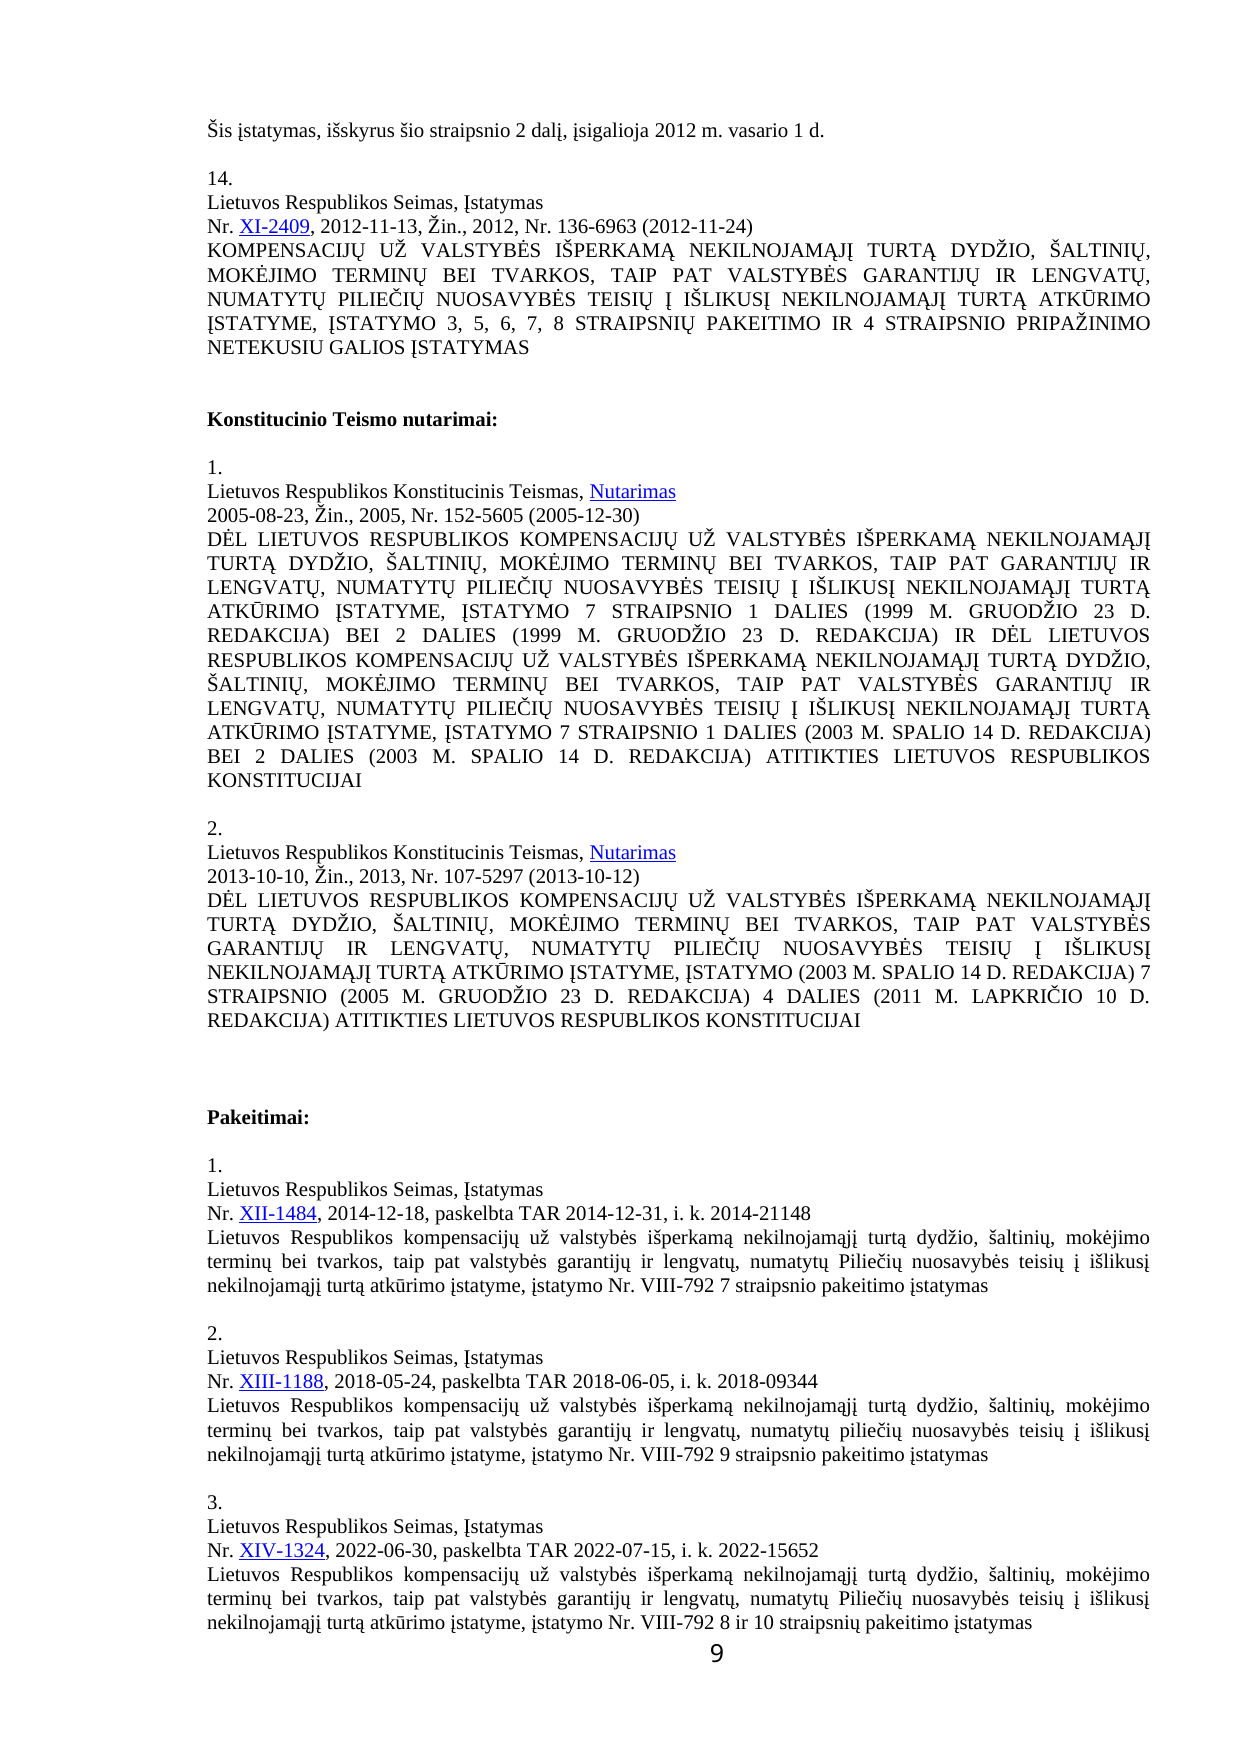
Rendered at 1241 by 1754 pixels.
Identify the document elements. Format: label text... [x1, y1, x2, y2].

text Konstitucinio Teismo nutarimai: [207, 407, 1152, 431]
text DĖL LIETUVOS RESPUBLIKOS KOMPENSACIJŲ UŽ VALSTYBĖS IŠPERKAMĄ NEKILNOJAMĄJĮ TURTĄ DYDŽIO, ŠALTINIŲ, MOKĖJIMO TERMINŲ BEI TVARKOS, TAIP PAT VALSTYBĖS GARANTIJŲ IR LENGVATŲ, NUMATYTŲ PILIEČIŲ NUOSAVYBĖS TEISIŲ Į IŠLIKUSĮ NEKILNOJAMĄJĮ TURTĄ ATKŪRIMO ĮSTATYME, ĮSTATYMO (2003 M. SPALIO 14 D. REDAKCIJA) 7 STRAIPSNIO (2005 M. GRUODŽIO 23 D. REDAKCIJA) 4 DALIES (2011 M. LAPKRIČIO 10 D. REDAKCIJA) ATITIKTIES LIETUVOS RESPUBLIKOS KONSTITUCIJAI [207, 888, 1152, 1032]
text Lietuvos Respublikos Seimas, Įstatymas [207, 1514, 1152, 1538]
text Nr. XIV-1324, 2022-06-30, paskelbta TAR 2022-07-15, i. k. 2022-15652 [207, 1538, 1152, 1562]
text Lietuvos Respublikos Seimas, Įstatymas [207, 190, 1152, 214]
text Šis įstatymas, išskyrus šio straipsnio 2 dalį, įsigalioja 2012 m. vasario 1 d. [207, 118, 1152, 142]
text KOMPENSACIJŲ UŽ VALSTYBĖS IŠPERKAMĄ NEKILNOJAMĄJĮ TURTĄ DYDŽIO, ŠALTINIŲ, MOKĖJIMO TERMINŲ BEI TVARKOS, TAIP PAT VALSTYBĖS GARANTIJŲ IR LENGVATŲ, NUMATYTŲ PILIEČIŲ NUOSAVYBĖS TEISIŲ Į IŠLIKUSĮ NEKILNOJAMĄJĮ TURTĄ ATKŪRIMO ĮSTATYME, ĮSTATYMO 3, 5, 6, 7, 8 STRAIPSNIŲ PAKEITIMO IR 4 STRAIPSNIO PRIPAŽINIMO NETEKUSIU GALIOS ĮSTATYMAS [207, 238, 1152, 359]
text Nr. XIII-1188, 2018-05-24, paskelbta TAR 2018-06-05, i. k. 2018-09344 [207, 1369, 1152, 1393]
text 1. [207, 455, 1152, 479]
text Pakeitimai: [207, 1105, 1152, 1129]
text Lietuvos Respublikos kompensacijų už valstybės išperkamą nekilnojamąjį turtą dydžio, šaltinių, mokėjimo terminų bei tvarkos, taip pat valstybės garantijų ir lengvatų, numatytų Piliečių nuosavybės teisių į išlikusį nekilnojamąjį turtą atkūrimo įstatyme, įstatymo Nr. VIII-792 7 straipsnio pakeitimo įstatymas [207, 1225, 1152, 1297]
text 2. [207, 816, 1152, 840]
text Lietuvos Respublikos Konstitucinis Teismas, Nutarimas [207, 840, 1152, 864]
text Lietuvos Respublikos Seimas, Įstatymas [207, 1177, 1152, 1201]
text 3. [207, 1490, 1152, 1514]
text DĖL LIETUVOS RESPUBLIKOS KOMPENSACIJŲ UŽ VALSTYBĖS IŠPERKAMĄ NEKILNOJAMĄJĮ TURTĄ DYDŽIO, ŠALTINIŲ, MOKĖJIMO TERMINŲ BEI TVARKOS, TAIP PAT GARANTIJŲ IR LENGVATŲ, NUMATYTŲ PILIEČIŲ NUOSAVYBĖS TEISIŲ Į IŠLIKUSĮ NEKILNOJAMĄJĮ TURTĄ ATKŪRIMO ĮSTATYME, ĮSTATYMO 7 STRAIPSNIO 1 DALIES (1999 M. GRUODŽIO 23 D. REDAKCIJA) BEI 2 DALIES (1999 M. GRUODŽIO 23 D. REDAKCIJA) IR DĖL LIETUVOS RESPUBLIKOS KOMPENSACIJŲ UŽ VALSTYBĖS IŠPERKAMĄ NEKILNOJAMĄJĮ TURTĄ DYDŽIO, ŠALTINIŲ, MOKĖJIMO TERMINŲ BEI TVARKOS, TAIP PAT VALSTYBĖS GARANTIJŲ IR LENGVATŲ, NUMATYTŲ PILIEČIŲ NUOSAVYBĖS TEISIŲ Į IŠLIKUSĮ NEKILNOJAMĄJĮ TURTĄ ATKŪRIMO ĮSTATYME, ĮSTATYMO 7 STRAIPSNIO 1 DALIES (2003 M. SPALIO 14 D. REDAKCIJA) BEI 2 DALIES (2003 M. SPALIO 14 D. REDAKCIJA) ATITIKTIES LIETUVOS RESPUBLIKOS KONSTITUCIJAI [207, 527, 1152, 792]
text Lietuvos Respublikos Konstitucinis Teismas, Nutarimas [207, 479, 1152, 503]
text Nr. XII-1484, 2014-12-18, paskelbta TAR 2014-12-31, i. k. 2014-21148 [207, 1201, 1152, 1225]
text 14. [207, 166, 1152, 190]
text 2. [207, 1321, 1152, 1345]
text 2013-10-10, Žin., 2013, Nr. 107-5297 (2013-10-12) [207, 864, 1152, 888]
text 1. [207, 1153, 1152, 1177]
text 2005-08-23, Žin., 2005, Nr. 152-5605 (2005-12-30) [207, 503, 1152, 527]
text Nr. XI-2409, 2012-11-13, Žin., 2012, Nr. 136-6963 (2012-11-24) [207, 214, 1152, 238]
text Lietuvos Respublikos kompensacijų už valstybės išperkamą nekilnojamąjį turtą dydžio, šaltinių, mokėjimo terminų bei tvarkos, taip pat valstybės garantijų ir lengvatų, numatytų piliečių nuosavybės teisių į išlikusį nekilnojamąjį turtą atkūrimo įstatyme, įstatymo Nr. VIII-792 9 straipsnio pakeitimo įstatymas [207, 1393, 1152, 1466]
text Lietuvos Respublikos kompensacijų už valstybės išperkamą nekilnojamąjį turtą dydžio, šaltinių, mokėjimo terminų bei tvarkos, taip pat valstybės garantijų ir lengvatų, numatytų Piliečių nuosavybės teisių į išlikusį nekilnojamąjį turtą atkūrimo įstatyme, įstatymo Nr. VIII-792 8 ir 10 straipsnių pakeitimo įstatymas [207, 1562, 1152, 1634]
text Lietuvos Respublikos Seimas, Įstatymas [207, 1345, 1152, 1369]
